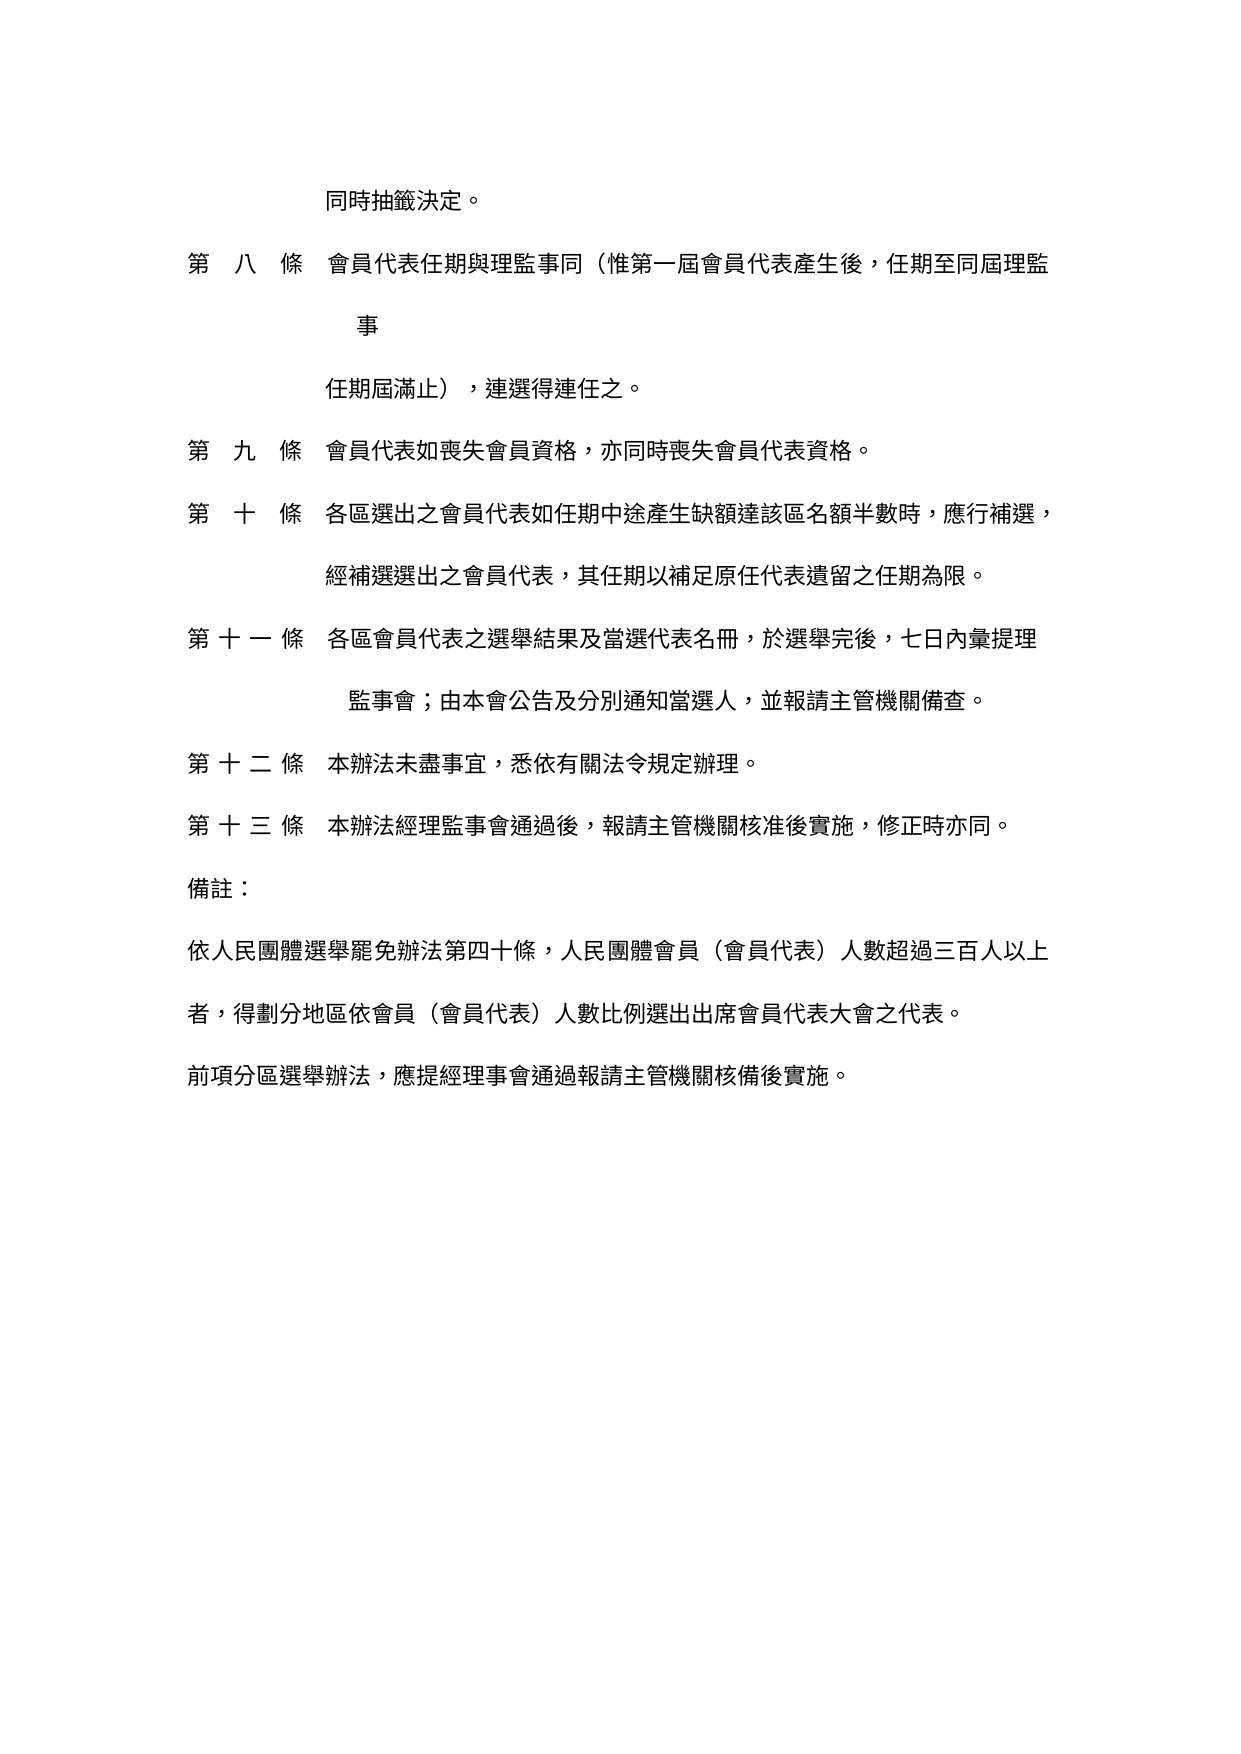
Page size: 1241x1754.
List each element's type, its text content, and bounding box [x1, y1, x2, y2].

text 第十二條 本辦法未盡事宜，悉依有關法令規定辦理。 [187, 721, 1053, 783]
text 第 八 條 會員代表任期與理監事同（惟第一屆會員代表產生後，任期至同屆理監事 [187, 221, 1053, 346]
text 第十一條 各區會員代表之選舉結果及當選代表名冊，於選舉完後，七日內彙提理 [187, 596, 1053, 658]
text 前項分區選舉辦法，應提經理事會通過報請主管機關核備後實施。 [187, 1033, 1053, 1096]
text 監事會；由本會公告及分別通知當選人，並報請主管機關備查。 [348, 658, 1053, 721]
text 任期屆滿止），連選得連任之。 [325, 346, 1053, 408]
text 第 九 條 會員代表如喪失會員資格，亦同時喪失會員代表資格。 [187, 408, 1053, 471]
text 同時抽籤決定。 [325, 158, 1053, 221]
text 第十三條 本辦法經理監事會通過後，報請主管機關核准後實施，修正時亦同。 [187, 783, 1053, 846]
text 經補選選出之會員代表，其任期以補足原任代表遺留之任期為限。 [325, 533, 1053, 596]
text 依人民團體選舉罷免辦法第四十條，人民團體會員（會員代表）人數超過三百人以上者，得劃分地區依會員（會員代表）人數比例選出出席會員代表大會之代表。 [187, 908, 1053, 1033]
text 第 十 條 各區選出之會員代表如任期中途產生缺額達該區名額半數時，應行補選， [187, 471, 1053, 533]
text 備註： [187, 846, 1053, 908]
